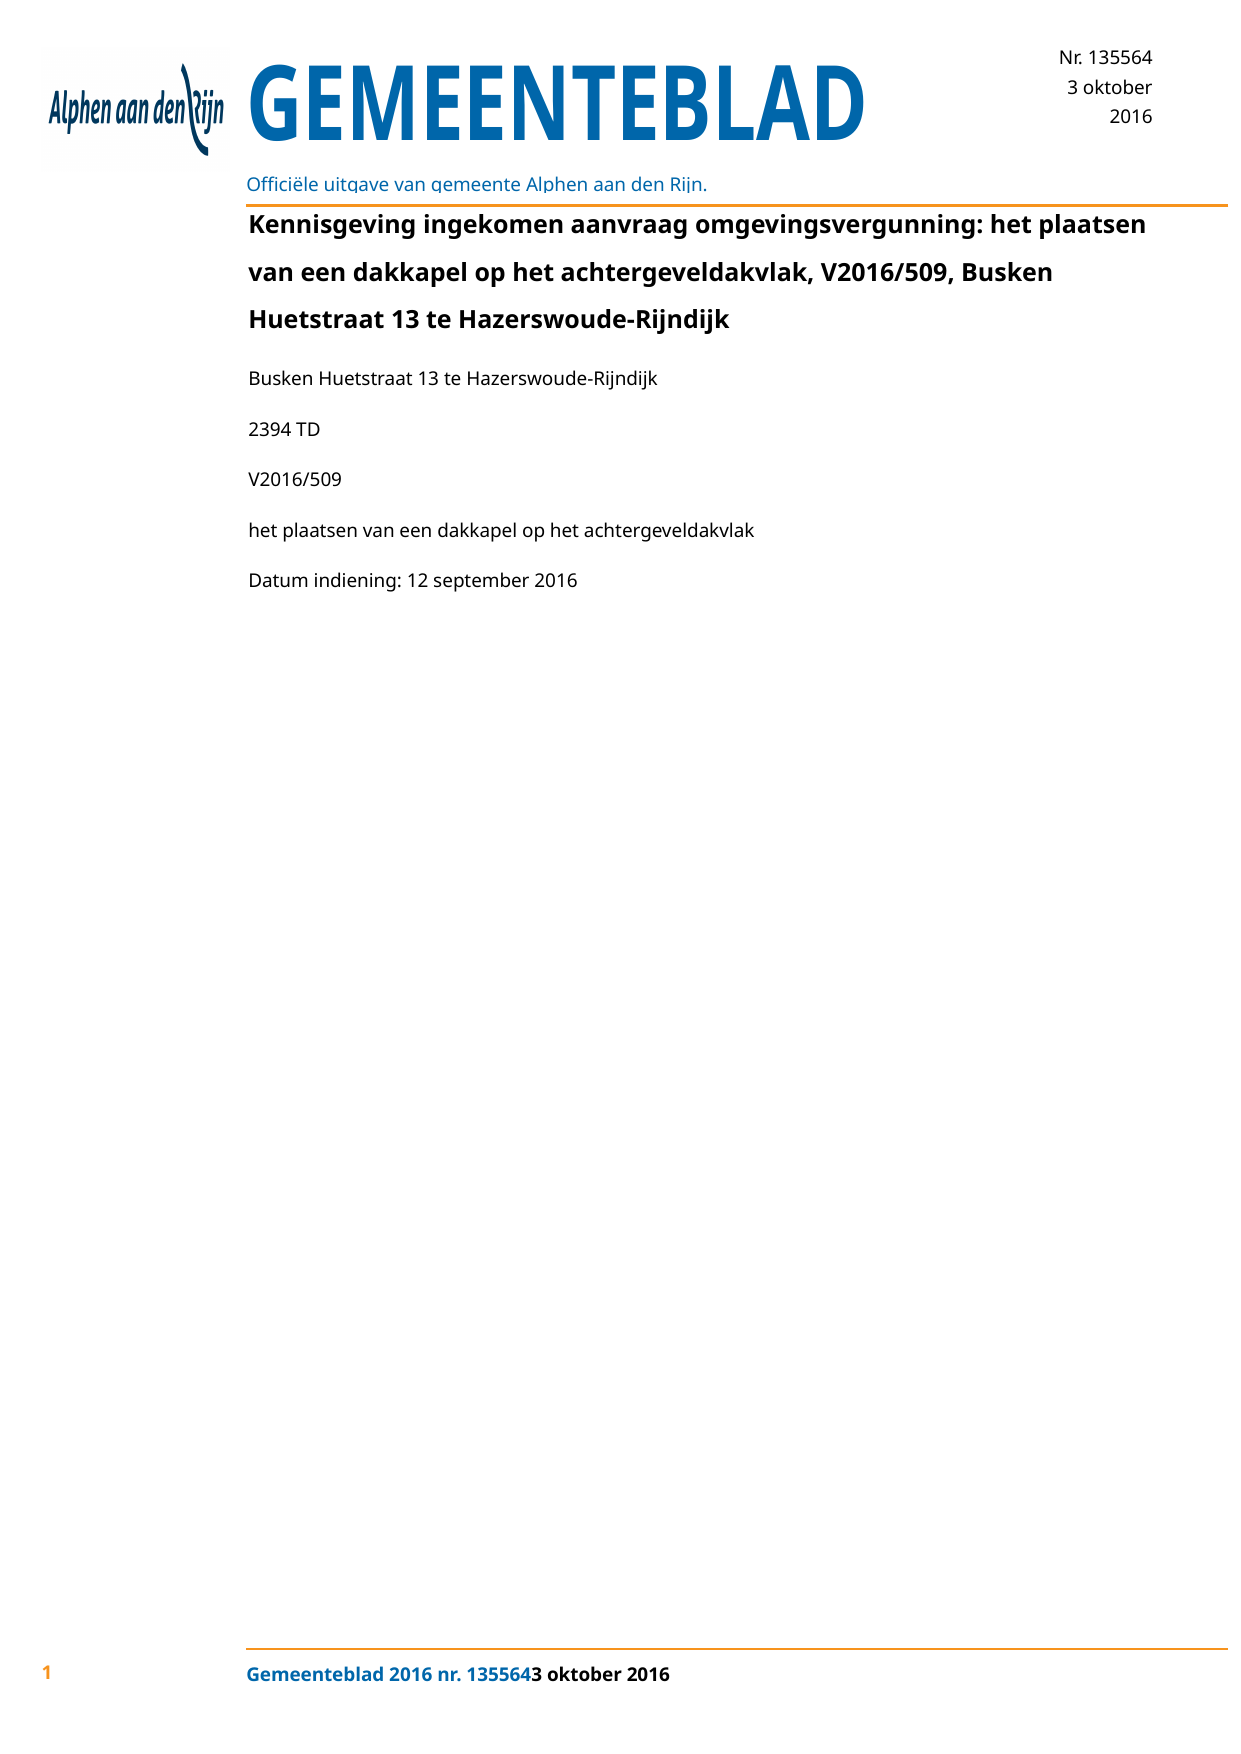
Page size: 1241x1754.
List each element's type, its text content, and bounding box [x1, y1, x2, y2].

text Kennisgeving ingekomen aanvraag omgevingsvergunning: het plaatsen van een dakkapel op het achtergeveldakvlak, V2016/509, Busken Huetstraat 13 te Hazerswoude-Rijndijk [248, 207, 1152, 336]
text het plaatsen van een dakkapel op het achtergeveldakvlak [248, 517, 1152, 542]
text V2016/509 [248, 466, 1152, 492]
text 2394 TD [248, 416, 1152, 442]
text Busken Huetstraat 13 te Hazerswoude-Rijndijk [248, 366, 1152, 391]
picture [41, 47, 231, 172]
text Datum indiening: 12 september 2016 [248, 567, 1152, 593]
